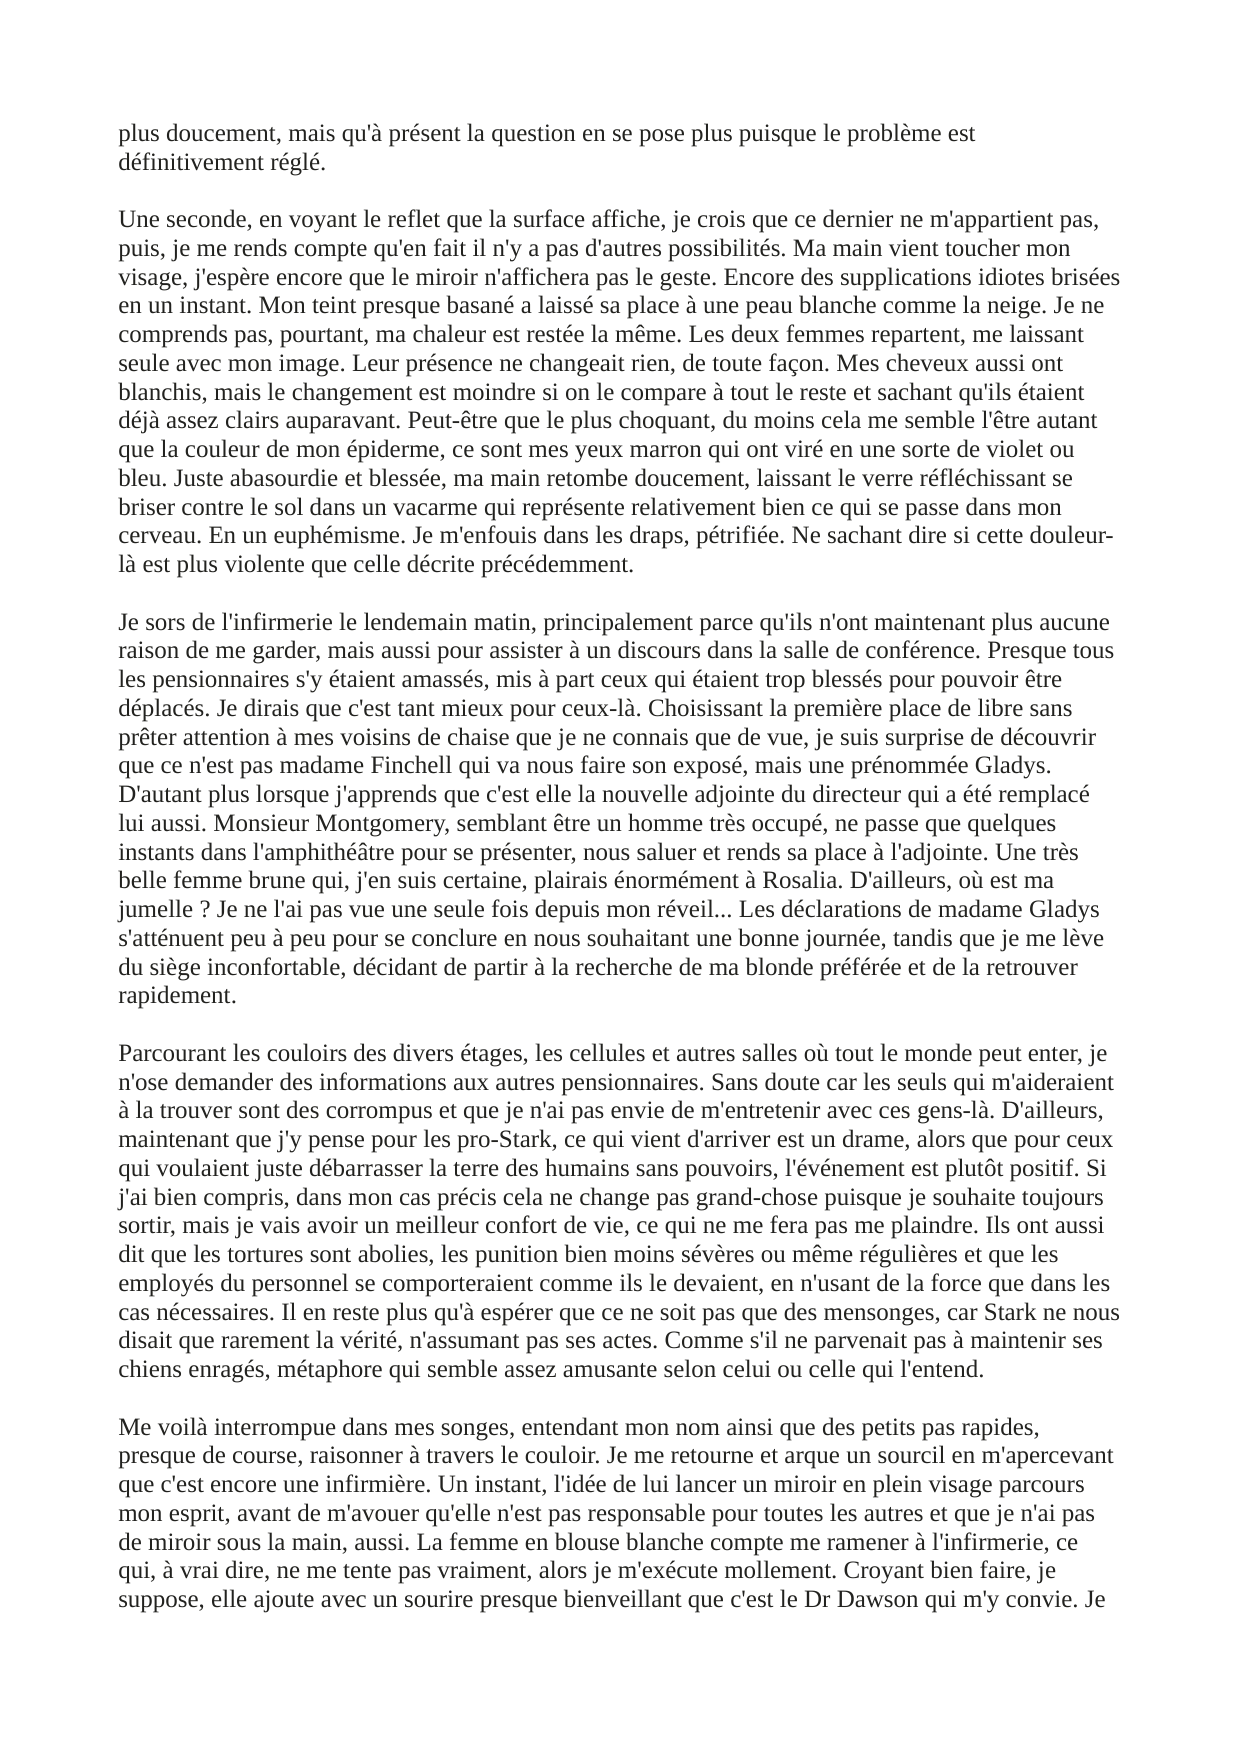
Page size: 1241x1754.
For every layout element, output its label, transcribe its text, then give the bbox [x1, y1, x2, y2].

text plus doucement, mais qu'à présent la question en se pose plus puisque le problème est définitivement réglé. Une seconde, en voyant le reflet que la surface affiche, je crois que ce dernier ne m'appartient pas, puis, je me rends compte qu'en fait il n'y a pas d'autres possibilités. Ma main vient toucher mon visage, j'espère encore que le miroir n'affichera pas le geste. Encore des supplications idiotes brisées en un instant. Mon teint presque basané a laissé sa place à une peau blanche comme la neige. Je ne comprends pas, pourtant, ma chaleur est restée la même. Les deux femmes repartent, me laissant seule avec mon image. Leur présence ne changeait rien, de toute façon. Mes cheveux aussi ont blanchis, mais le changement est moindre si on le compare à tout le reste et sachant qu'ils étaient déjà assez clairs auparavant. Peut-être que le plus choquant, du moins cela me semble l'être autant que la couleur de mon épiderme, ce sont mes yeux marron qui ont viré en une sorte de violet ou bleu. Juste abasourdie et blessée, ma main retombe doucement, laissant le verre réfléchissant se briser contre le sol dans un vacarme qui représente relativement bien ce qui se passe dans mon cerveau. En un euphémisme. Je m'enfouis dans les draps, pétrifiée. Ne sachant dire si cette douleur-là est plus violente que celle décrite précédemment. Je sors de l'infirmerie le lendemain matin, principalement parce qu'ils n'ont maintenant plus aucune raison de me garder, mais aussi pour assister à un discours dans la salle de conférence. Presque tous les pensionnaires s'y étaient amassés, mis à part ceux qui étaient trop blessés pour pouvoir être déplacés. Je dirais que c'est tant mieux pour ceux-là. Choisissant la première place de libre sans prêter attention à mes voisins de chaise que je ne connais que de vue, je suis surprise de découvrir que ce n'est pas madame Finchell qui va nous faire son exposé, mais une prénommée Gladys. D'autant plus lorsque j'apprends que c'est elle la nouvelle adjointe du directeur qui a été remplacé lui aussi. Monsieur Montgomery, semblant être un homme très occupé, ne passe que quelques instants dans l'amphithéâtre pour se présenter, nous saluer et rends sa place à l'adjointe. Une très belle femme brune qui, j'en suis certaine, plairais énormément à Rosalia. D'ailleurs, où est ma jumelle ? Je ne l'ai pas vue une seule fois depuis mon réveil... Les déclarations de madame Gladys s'atténuent peu à peu pour se conclure en nous souhaitant une bonne journée, tandis que je me lève du siège inconfortable, décidant de partir à la recherche de ma blonde préférée et de la retrouver rapidement. Parcourant les couloirs des divers étages, les cellules et autres salles où tout le monde peut enter, je n'ose demander des informations aux autres pensionnaires. Sans doute car les seuls qui m'aideraient à la trouver sont des corrompus et que je n'ai pas envie de m'entretenir avec ces gens-là. D'ailleurs, maintenant que j'y pense pour les pro-Stark, ce qui vient d'arriver est un drame, alors que pour ceux qui voulaient juste débarrasser la terre des humains sans pouvoirs, l'événement est plutôt positif. Si j'ai bien compris, dans mon cas précis cela ne change pas grand-chose puisque je souhaite toujours sortir, mais je vais avoir un meilleur confort de vie, ce qui ne me fera pas me plaindre. Ils ont aussi dit que les tortures sont abolies, les punition bien moins sévères ou même régulières et que les employés du personnel se comporteraient comme ils le devaient, en n'usant de la force que dans les cas nécessaires. Il en reste plus qu'à espérer que ce ne soit pas que des mensonges, car Stark ne nous disait que rarement la vérité, n'assumant pas ses actes. Comme s'il ne parvenait pas à maintenir ses chiens enragés, métaphore qui semble assez amusante selon celui ou celle qui l'entend. Me voilà interrompue dans mes songes, entendant mon nom ainsi que des petits pas rapides, presque de course, raisonner à travers le couloir. Je me retourne et arque un sourcil en m'apercevant que c'est encore une infirmière. Un instant, l'idée de lui lancer un miroir en plein visage parcours mon esprit, avant de m'avouer qu'elle n'est pas responsable pour toutes les autres et que je n'ai pas de miroir sous la main, aussi. La femme en blouse blanche compte me ramener à l'infirmerie, ce qui, à vrai dire, ne me tente pas vraiment, alors je m'exécute mollement. Croyant bien faire, je suppose, elle ajoute avec un sourire presque bienveillant que c'est le Dr Dawson qui m'y convie. Je [118, 118, 1122, 1613]
